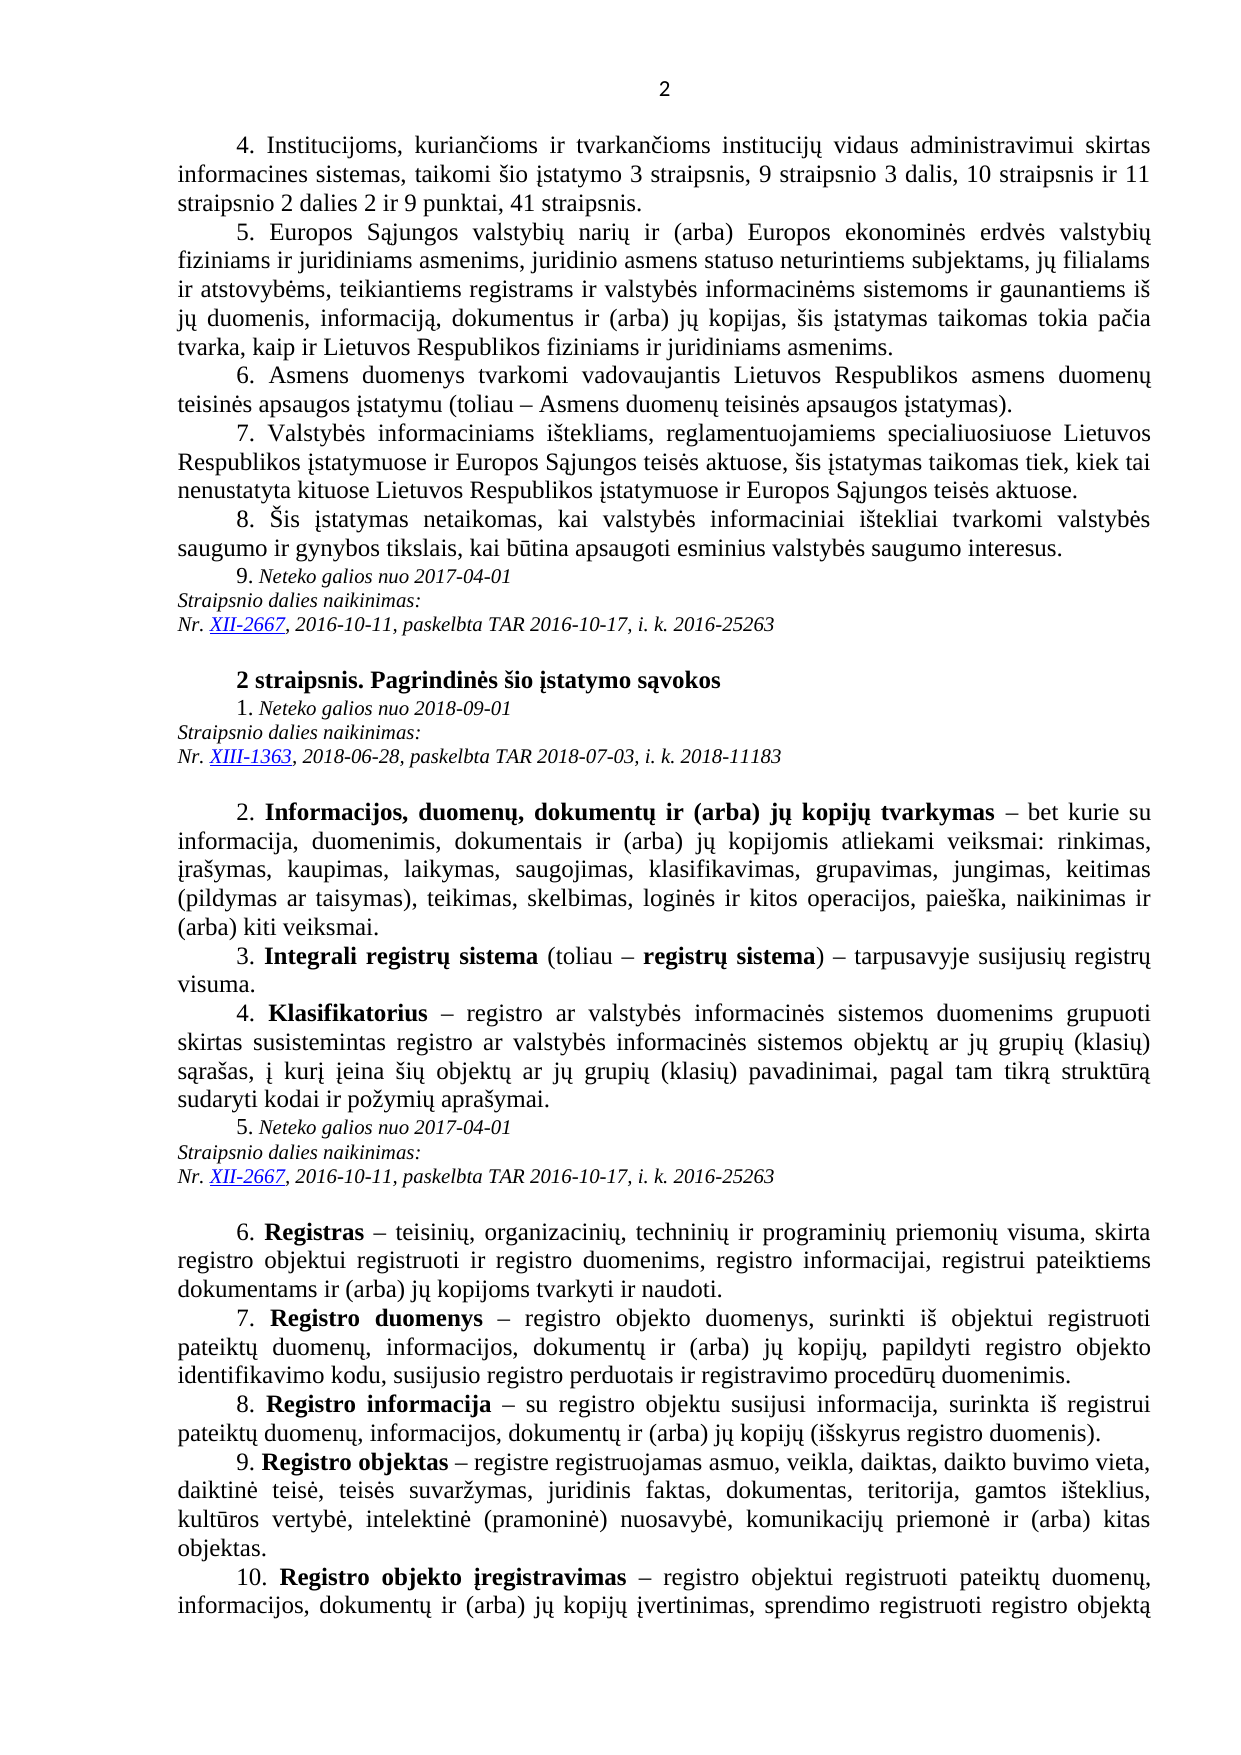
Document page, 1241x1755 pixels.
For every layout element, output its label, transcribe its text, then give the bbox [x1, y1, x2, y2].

text 6. Asmens duomenys tvarkomi vadovaujantis Lietuvos Respublikos asmens duomenų teisinės apsaugos įstatymu (toliau – Asmens duomenų teisinės apsaugos įstatymas). [177, 361, 1152, 418]
text 7. Registro duomenys – registro objekto duomenys, surinkti iš objektui registruoti pateiktų duomenų, informacijos, dokumentų ir (arba) jų kopijų, papildyti registro objekto identifikavimo kodu, susijusio registro perduotais ir registravimo procedūrų duomenimis. [177, 1303, 1152, 1389]
text 9. Neteko galios nuo 2017-04-01 [177, 562, 1152, 588]
text Nr. XIII-1363, 2018-06-28, paskelbta TAR 2018-07-03, i. k. 2018-11183 [177, 744, 1152, 768]
text 10. Registro objekto įregistravimas – registro objektui registruoti pateiktų duomenų, informacijos, dokumentų ir (arba) jų kopijų įvertinimas, sprendimo registruoti registro objektą [177, 1562, 1152, 1619]
text Nr. XII-2667, 2016-10-11, paskelbta TAR 2016-10-17, i. k. 2016-25263 [177, 612, 1152, 636]
text 2 straipsnis. Pagrindinės šio įstatymo sąvokos [177, 665, 1152, 694]
text Straipsnio dalies naikinimas: [177, 588, 1152, 612]
text 8. Šis įstatymas netaikomas, kai valstybės informaciniai ištekliai tvarkomi valstybės saugumo ir gynybos tikslais, kai būtina apsaugoti esminius valstybės saugumo interesus. [177, 504, 1152, 562]
text 5. Europos Sąjungos valstybių narių ir (arba) Europos ekonominės erdvės valstybių fiziniams ir juridiniams asmenims, juridinio asmens statuso neturintiems subjektams, jų filialams ir atstovybėms, teikiantiems registrams ir valstybės informacinėms sistemoms ir gaunantiems iš jų duomenis, informaciją, dokumentus ir (arba) jų kopijas, šis įstatymas taikomas tokia pačia tvarka, kaip ir Lietuvos Respublikos fiziniams ir juridiniams asmenims. [177, 217, 1152, 361]
text 9. Registro objektas – registre registruojamas asmuo, veikla, daiktas, daikto buvimo vieta, daiktinė teisė, teisės suvaržymas, juridinis faktas, dokumentas, teritorija, gamtos išteklius, kultūros vertybė, intelektinė (pramoninė) nuosavybė, komunikacijų priemonė ir (arba) kitas objektas. [177, 1447, 1152, 1562]
text 5. Neteko galios nuo 2017-04-01 [177, 1113, 1152, 1140]
text 6. Registras – teisinių, organizacinių, techninių ir programinių priemonių visuma, skirta registro objektui registruoti ir registro duomenims, registro informacijai, registrui pateiktiems dokumentams ir (arba) jų kopijoms tvarkyti ir naudoti. [177, 1217, 1152, 1303]
text 2. Informacijos, duomenų, dokumentų ir (arba) jų kopijų tvarkymas – bet kurie su informacija, duomenimis, dokumentais ir (arba) jų kopijomis atliekami veiksmai: rinkimas, įrašymas, kaupimas, laikymas, saugojimas, klasifikavimas, grupavimas, jungimas, keitimas (pildymas ar taisymas), teikimas, skelbimas, loginės ir kitos operacijos, paieška, naikinimas ir (arba) kiti veiksmai. [177, 797, 1152, 941]
text Straipsnio dalies naikinimas: [177, 720, 1152, 744]
text 3. Integrali registrų sistema (toliau – registrų sistema) – tarpusavyje susijusių registrų visuma. [177, 941, 1152, 998]
text Straipsnio dalies naikinimas: [177, 1140, 1152, 1164]
text Nr. XII-2667, 2016-10-11, paskelbta TAR 2016-10-17, i. k. 2016-25263 [177, 1164, 1152, 1188]
text 4. Klasifikatorius – registro ar valstybės informacinės sistemos duomenims grupuoti skirtas susistemintas registro ar valstybės informacinės sistemos objektų ar jų grupių (klasių) sąrašas, į kurį įeina šių objektų ar jų grupių (klasių) pavadinimai, pagal tam tikrą struktūrą sudaryti kodai ir požymių aprašymai. [177, 998, 1152, 1113]
text 8. Registro informacija – su registro objektu susijusi informacija, surinkta iš registrui pateiktų duomenų, informacijos, dokumentų ir (arba) jų kopijų (išskyrus registro duomenis). [177, 1389, 1152, 1447]
text 4. Institucijoms, kuriančioms ir tvarkančioms institucijų vidaus administravimui skirtas informacines sistemas, taikomi šio įstatymo 3 straipsnis, 9 straipsnio 3 dalis, 10 straipsnis ir 11 straipsnio 2 dalies 2 ir 9 punktai, 41 straipsnis. [177, 131, 1152, 217]
text 1. Neteko galios nuo 2018-09-01 [177, 694, 1152, 720]
text 7. Valstybės informaciniams ištekliams, reglamentuojamiems specialiuosiuose Lietuvos Respublikos įstatymuose ir Europos Sąjungos teisės aktuose, šis įstatymas taikomas tiek, kiek tai nenustatyta kituose Lietuvos Respublikos įstatymuose ir Europos Sąjungos teisės aktuose. [177, 418, 1152, 504]
